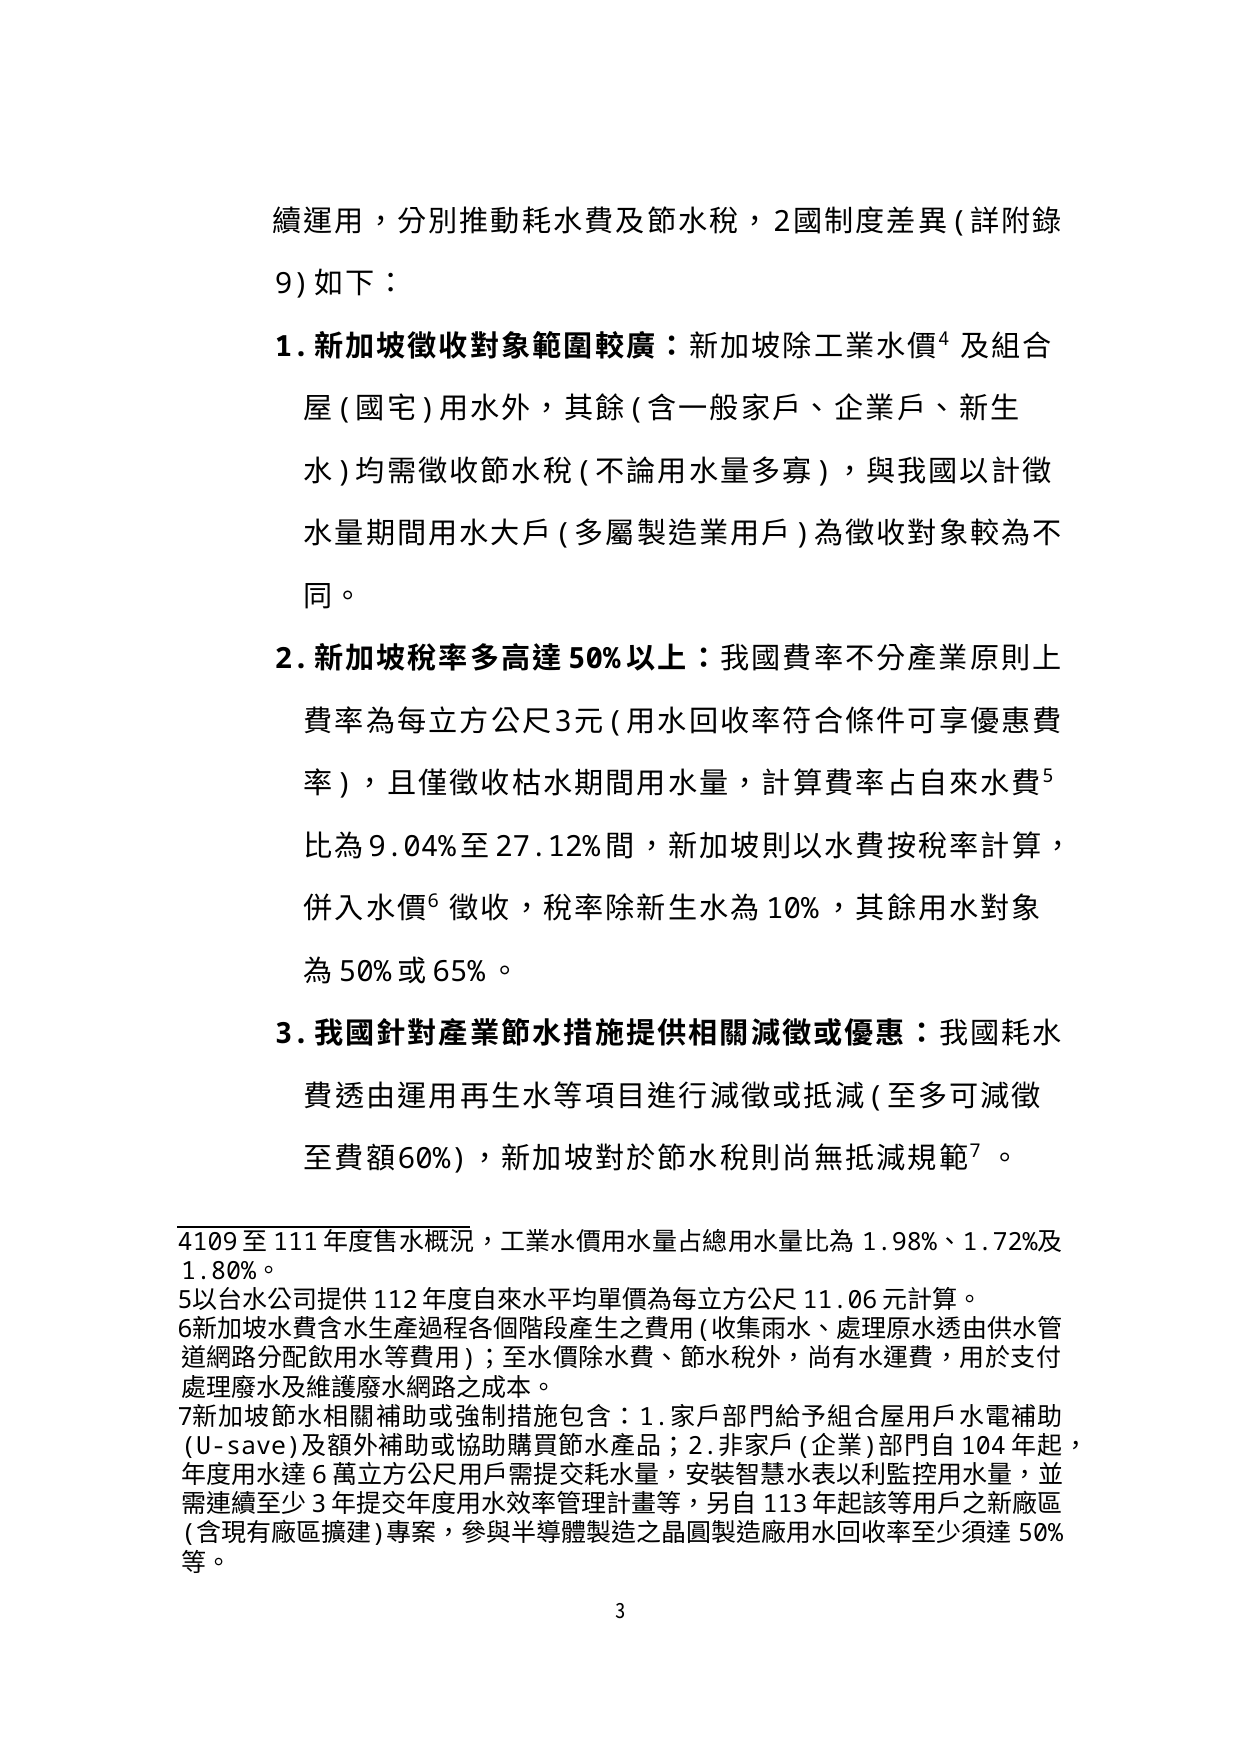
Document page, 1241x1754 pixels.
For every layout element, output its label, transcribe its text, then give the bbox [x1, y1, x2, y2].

text 3.我國針對產業節水措施提供相關減徵或優惠：我國耗水費透由運用再生水等項目進行減徵或抵減(至多可減徵至費額60%)，新加坡對於節水稅則尚無抵減規範。 [266, 990, 1063, 1177]
text 新加坡節水相關補助或強制措施包含：1.家戶部門給予組合屋用戶水電補助(U-save)及額外補助或協助購買節水產品；2.非家戶(企業)部門自104年起，年度用水達6萬立方公尺用戶需提交耗水量，安裝智慧水表以利監控用水量，並需連續至少3年提交年度用水效率管理計畫等，另自113年起該等用戶之新廠區(含現有廠區擴建)專案，參與半導體製造之晶圓製造廠用水回收率至少須達50%等。 [177, 1402, 1063, 1577]
text 1.新加坡徵收對象範圍較廣：新加坡除工業水價及組合屋(國宅)用水外，其餘(含一般家戶、企業戶、新生水)均需徵收節水稅(不論用水量多寡)，與我國以計徵水量期間用水大戶(多屬製造業用戶)為徵收對象較為不同。 [266, 302, 1063, 615]
text 我國及新加坡均屬缺水國家，為利水資源有效及永續運用，分別推動耗水費及節水稅，2國制度差異(詳附錄9)如下： [266, 177, 1063, 302]
text 以台水公司提供112年度自來水平均單價為每立方公尺11.06元計算。 [177, 1285, 1063, 1314]
text 109至111年度售水概況，工業水價用水量占總用水量比為1.98%、1.72%及1.80%。 [177, 1227, 1063, 1285]
text 新加坡水費含水生產過程各個階段產生之費用(收集雨水、處理原水透由供水管道網路分配飲用水等費用)；至水價除水費、節水稅外，尚有水運費，用於支付處理廢水及維護廢水網路之成本。 [177, 1314, 1063, 1402]
text 2.新加坡稅率多高達50%以上：我國費率不分產業原則上費率為每立方公尺3元(用水回收率符合條件可享優惠費率)，且僅徵收枯水期間用水量，計算費率占自來水費比為9.04%至27.12%間，新加坡則以水費按稅率計算，併入水價徵收，稅率除新生水為10%，其餘用水對象為50%或65%。 [266, 615, 1063, 990]
